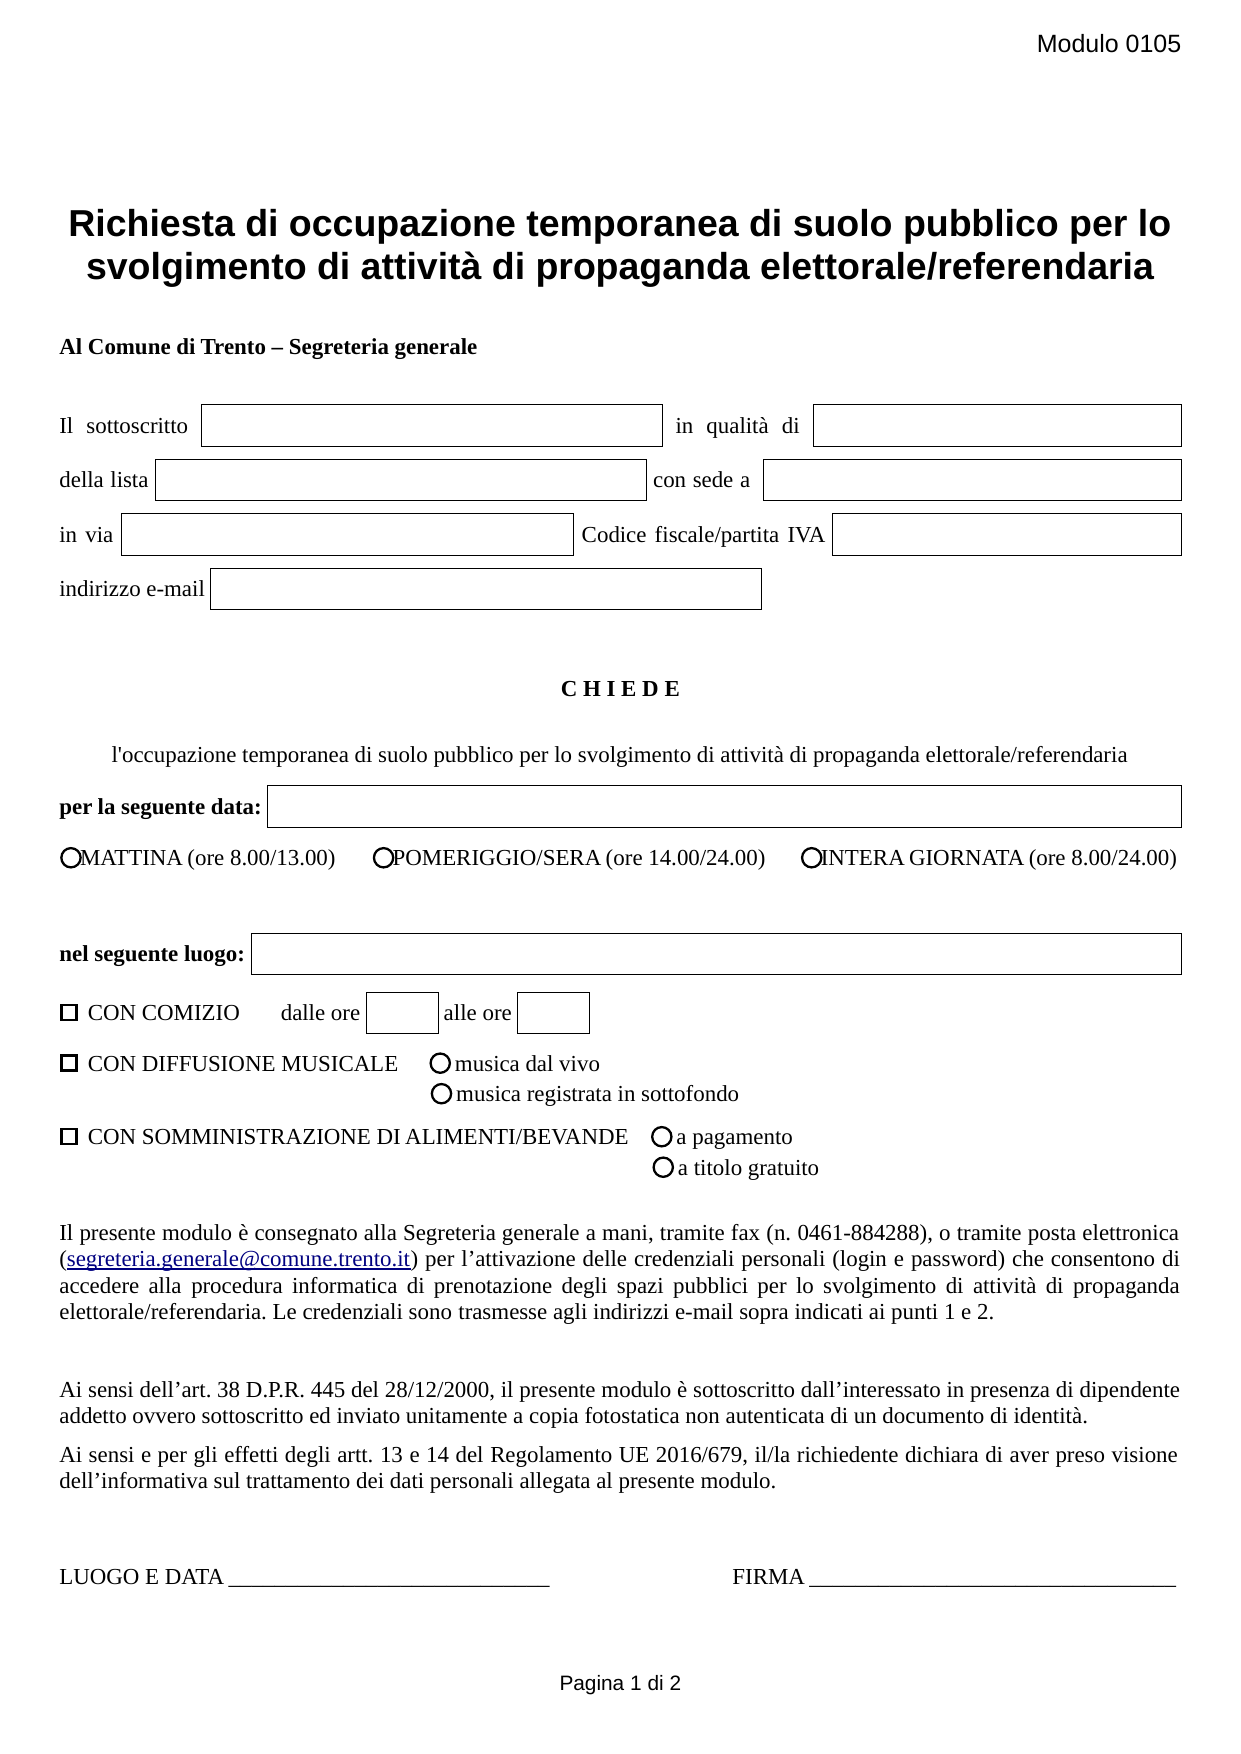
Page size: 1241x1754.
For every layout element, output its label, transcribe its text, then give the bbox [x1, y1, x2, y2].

text Il presente modulo è consegnato alla Segreteria generale a mani, tramite fax (n. 0461-884288), o tramite posta elettronica (segreteria.generale@comune.trento.it) per l’attivazione delle credenziali personali (login e password) che consentono di accedere alla procedura informatica di prenotazione degli spazi pubblici per lo svolgimento di attività di propaganda elettorale/referendaria. Le credenziali sono trasmesse agli indirizzi e-mail sopra indicati ai punti 1 e 2. [59, 1219, 1181, 1324]
text CON DIFFUSIONE MUSICALE musica dal vivo [76, 1046, 1181, 1080]
text a titolo gratuito [651, 1154, 1181, 1180]
text [590, 992, 1181, 1033]
text alle ore [439, 992, 517, 1033]
text MATTINA (ore 8.00/13.00) POMERIGGIO/SERA (ore 14.00/24.00) INTERA GIORNATA (ore 8.00/24.00) [59, 844, 1181, 871]
subtitle C H I E D E [59, 675, 1181, 702]
text per la seguente data: [59, 785, 267, 827]
text Il sottoscritto in qualità di della lista con sede a in via Codice fiscale/partita IVA indirizzo e-mail [59, 404, 1181, 609]
text Ai sensi e per gli effetti degli artt. 13 e 14 del Regolamento UE 2016/679, il/la richiedente dichiara di aver preso visione dell’informativa sul trattamento dei dati personali allegata al presente modulo. [59, 1441, 1181, 1494]
text Ai sensi dell’art. 38 D.P.R. 445 del 28/12/2000, il presente modulo è sottoscritto dall’interessato in presenza di dipendente addetto ovvero sottoscritto ed inviato unitamente a copia fotostatica non autenticata di un documento di identità. [59, 1376, 1181, 1429]
text l'occupazione temporanea di suolo pubblico per lo svolgimento di attività di propaganda elettorale/referendaria [59, 741, 1181, 768]
text CON COMIZIO dalle ore [59, 992, 366, 1033]
text CON SOMMINISTRAZIONE DI ALIMENTI/BEVANDE a pagamento [76, 1119, 1181, 1154]
text nel seguente luogo: [59, 933, 251, 974]
text LUOGO E DATA ____________________________ FIRMA ________________________________ [59, 1563, 1181, 1589]
text Al Comune di Trento – Segreteria generale [59, 333, 1181, 359]
text musica registrata in sottofondo [429, 1080, 1181, 1107]
title Richiesta di occupazione temporanea di suolo pubblico per lo svolgimento di attività di propaganda elettorale/referendaria [59, 201, 1181, 288]
